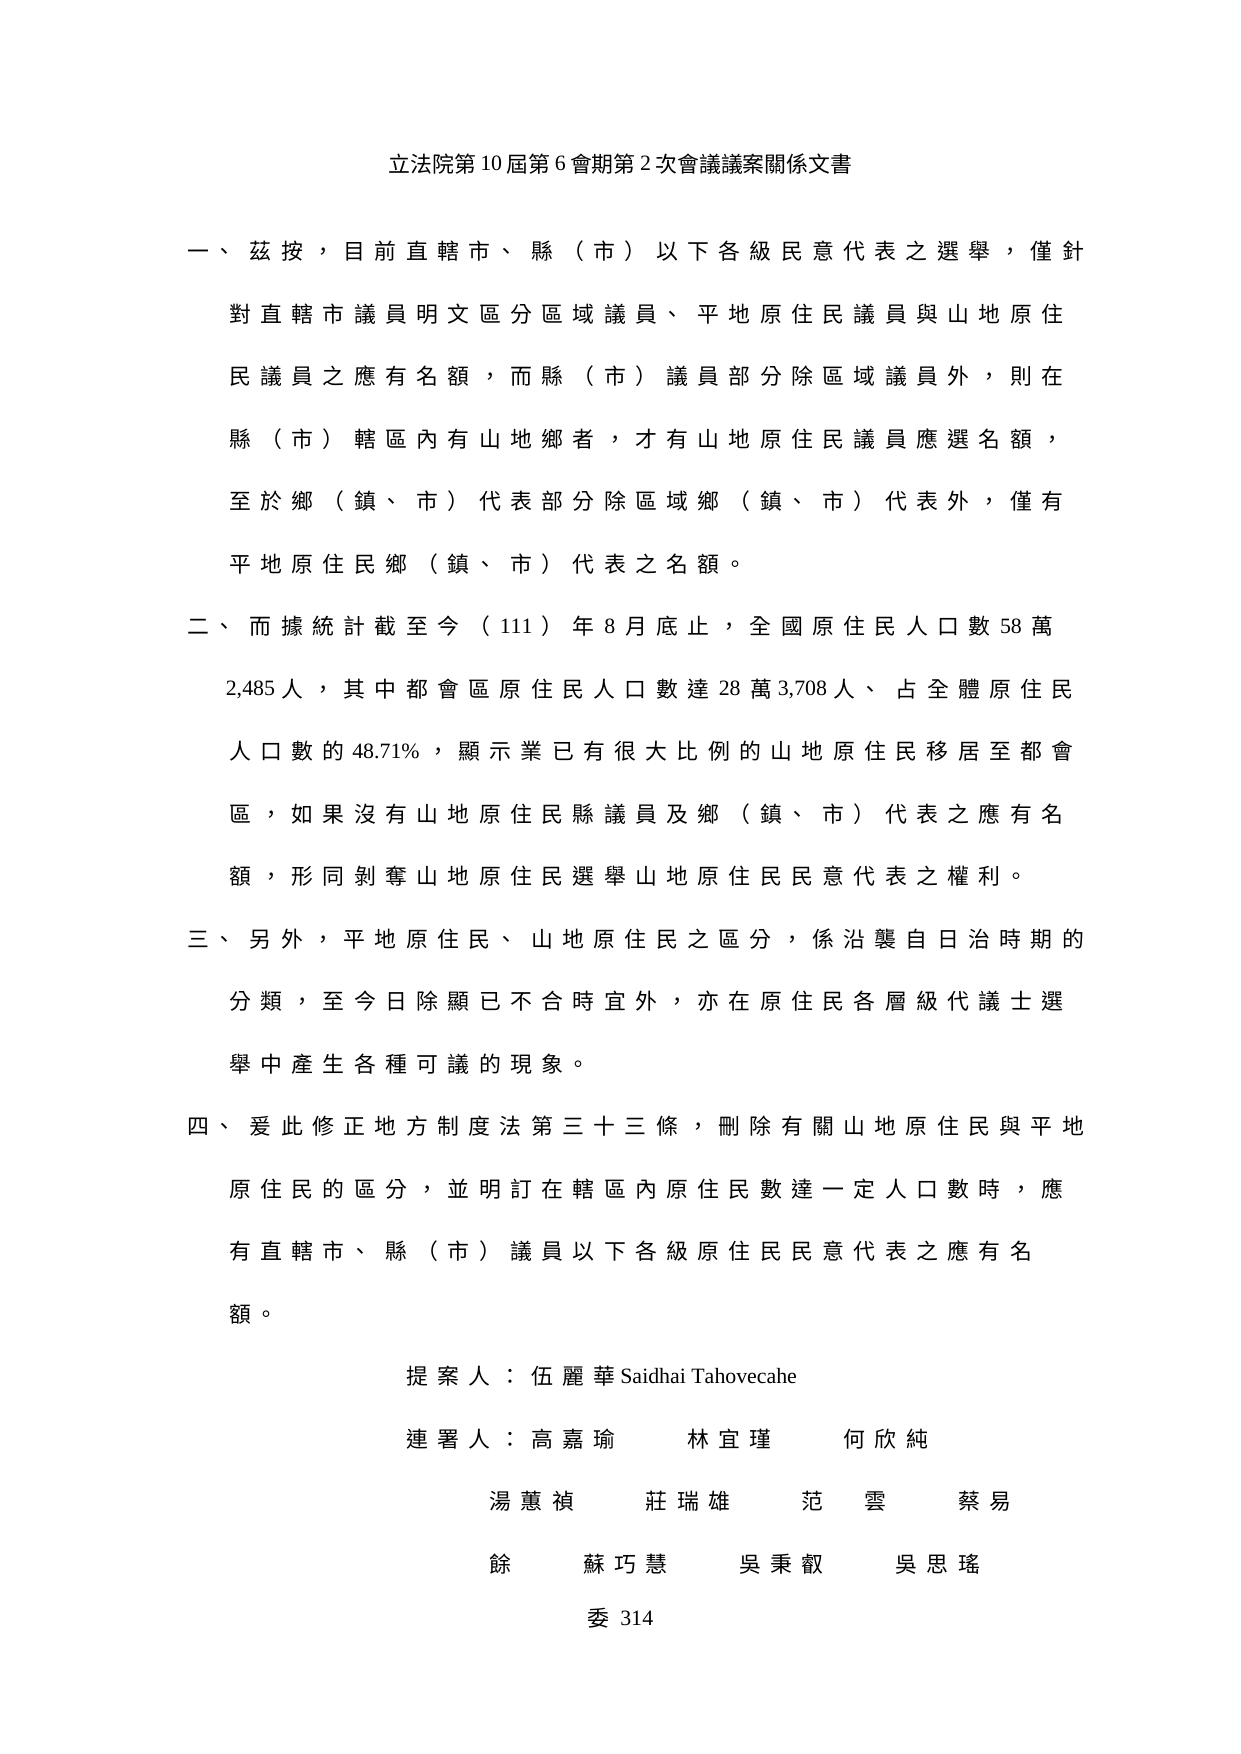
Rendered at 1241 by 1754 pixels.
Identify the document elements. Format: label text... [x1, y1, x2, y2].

text 四、爰此修正地方制度法第三十三條，刪除有關山地原住民與平地原住民的區分，並明訂在轄區內原住民數達一定人口數時，應有直轄市、縣（市）議員以下各級原住民民意代表之應有名額。 [173, 1094, 1089, 1344]
text 連署人：高嘉瑜 林宜瑾 何欣純 湯蕙禎 莊瑞雄 范 雲 蔡易餘 蘇巧慧 吳秉叡 吳思瑤 [393, 1406, 1023, 1594]
text 提案人：伍麗華Saidhai Tahovecahe [393, 1344, 1023, 1406]
text 二、而據統計截至今（111）年8月底止，全國原住民人口數58萬2,485人，其中都會區原住民人口數達28萬3,708人、占全體原住民人口數的48.71%，顯示業已有很大比例的山地原住民移居至都會區，如果沒有山地原住民縣議員及鄉（鎮、市）代表之應有名額，形同剝奪山地原住民選舉山地原住民民意代表之權利。 [173, 594, 1089, 906]
text 一、茲按，目前直轄市、縣（市）以下各級民意代表之選舉，僅針對直轄市議員明文區分區域議員、平地原住民議員與山地原住民議員之應有名額，而縣（市）議員部分除區域議員外，則在縣（市）轄區內有山地鄉者，才有山地原住民議員應選名額，至於鄉（鎮、市）代表部分除區域鄉（鎮、市）代表外，僅有平地原住民鄉（鎮、市）代表之名額。 [173, 219, 1089, 594]
text 三、另外，平地原住民、山地原住民之區分，係沿襲自日治時期的分類，至今日除顯已不合時宜外，亦在原住民各層級代議士選舉中產生各種可議的現象。 [173, 906, 1089, 1094]
